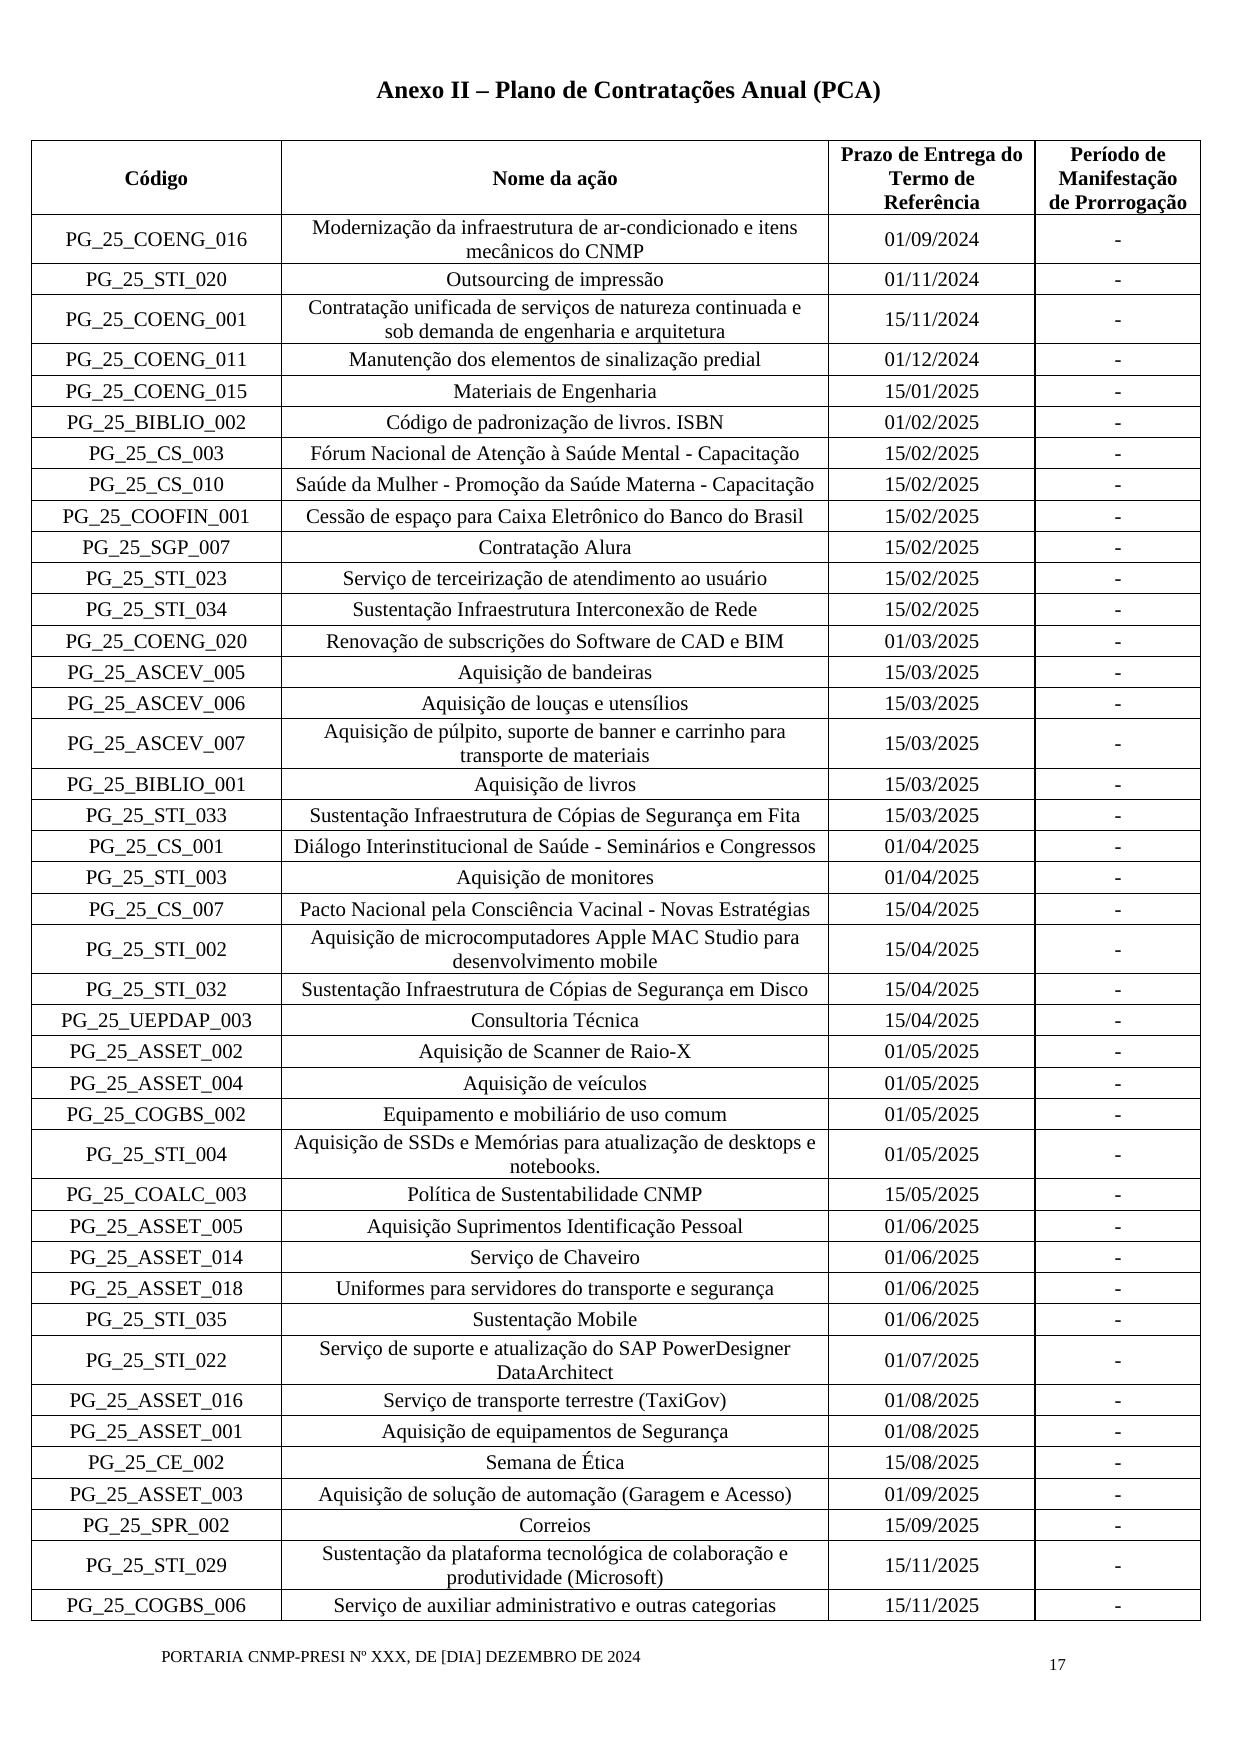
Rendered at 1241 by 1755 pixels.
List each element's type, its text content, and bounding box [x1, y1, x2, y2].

table_cell PG_25_ASCEV_007 [32, 719, 281, 767]
table_cell PG_25_STI_029 [32, 1541, 281, 1589]
table_cell 15/05/2025 [829, 1179, 1034, 1209]
table_cell 01/02/2025 [829, 407, 1034, 437]
table_cell - [1036, 831, 1200, 861]
table_header Código [32, 141, 281, 214]
table_cell 01/06/2025 [829, 1273, 1034, 1303]
table_cell Aquisição de solução de automação (Garagem e Acesso) [282, 1479, 828, 1509]
table_cell 01/05/2025 [829, 1130, 1034, 1178]
table_cell Semana de Ética [282, 1447, 828, 1477]
table_cell 15/03/2025 [829, 688, 1034, 718]
table_cell - [1036, 469, 1200, 499]
text Anexo II – Plano de Contratações Anual (PCA) [17, 75, 1241, 104]
table_cell Consultoria Técnica [282, 1005, 828, 1035]
table_cell PG_25_ASSET_014 [32, 1242, 281, 1272]
table_cell - [1036, 1510, 1200, 1540]
table_cell PG_25_STI_033 [32, 800, 281, 830]
table_cell - [1036, 1211, 1200, 1241]
table_cell PG_25_COENG_011 [32, 344, 281, 374]
table_cell Aquisição de bandeiras [282, 657, 828, 687]
table_cell - [1036, 344, 1200, 374]
table_cell Código de padronização de livros. ISBN [282, 407, 828, 437]
table_cell 01/05/2025 [829, 1068, 1034, 1098]
table_cell 15/11/2024 [829, 295, 1034, 343]
table_cell PG_25_COOFIN_001 [32, 501, 281, 531]
table_cell PG_25_CS_010 [32, 469, 281, 499]
table_cell 15/02/2025 [829, 438, 1034, 468]
table_cell - [1036, 626, 1200, 656]
table_cell Aquisição de Scanner de Raio-X [282, 1036, 828, 1067]
table_cell Serviço de transporte terrestre (TaxiGov) [282, 1385, 828, 1415]
table_cell Renovação de subscrições do Software de CAD e BIM [282, 626, 828, 656]
table_cell PG_25_ASSET_001 [32, 1416, 281, 1446]
table_cell PG_25_SGP_007 [32, 532, 281, 562]
table_cell PG_25_STI_002 [32, 925, 281, 973]
table_cell 15/04/2025 [829, 925, 1034, 973]
table_cell - [1036, 264, 1200, 294]
table_cell Materiais de Engenharia [282, 376, 828, 406]
table_cell - [1036, 1416, 1200, 1446]
table_cell 01/06/2025 [829, 1304, 1034, 1334]
table_cell - [1036, 657, 1200, 687]
table_cell 15/08/2025 [829, 1447, 1034, 1477]
table_cell PG_25_COENG_016 [32, 215, 281, 263]
table_cell 15/04/2025 [829, 894, 1034, 924]
table_cell - [1036, 438, 1200, 468]
table_cell 15/02/2025 [829, 469, 1034, 499]
table_cell - [1036, 1099, 1200, 1129]
table_cell PG_25_ASSET_002 [32, 1036, 281, 1067]
table_cell PG_25_COENG_015 [32, 376, 281, 406]
table_cell - [1036, 1005, 1200, 1035]
table_cell PG_25_ASSET_003 [32, 1479, 281, 1509]
table_cell Sustentação Mobile [282, 1304, 828, 1334]
table_cell PG_25_COENG_020 [32, 626, 281, 656]
table_cell PG_25_STI_004 [32, 1130, 281, 1178]
table_cell Serviço de terceirização de atendimento ao usuário [282, 563, 828, 593]
table_cell PG_25_COALC_003 [32, 1179, 281, 1209]
table_cell - [1036, 769, 1200, 799]
table_cell - [1036, 594, 1200, 624]
table_cell Aquisição de SSDs e Memórias para atualização de desktops e notebooks. [282, 1130, 828, 1178]
table_cell Aquisição de púlpito, suporte de banner e carrinho para transporte de materiais [282, 719, 828, 767]
table_cell PG_25_STI_034 [32, 594, 281, 624]
table_cell - [1036, 1304, 1200, 1334]
table_cell 15/03/2025 [829, 769, 1034, 799]
table_cell Cessão de espaço para Caixa Eletrônico do Banco do Brasil [282, 501, 828, 531]
table_cell - [1036, 563, 1200, 593]
table_cell Aquisição Suprimentos Identificação Pessoal [282, 1211, 828, 1241]
table_cell Sustentação da plataforma tecnológica de colaboração e produtividade (Microsoft) [282, 1541, 828, 1589]
table_cell 01/04/2025 [829, 831, 1034, 861]
table_cell Fórum Nacional de Atenção à Saúde Mental - Capacitação [282, 438, 828, 468]
table_cell PG_25_STI_003 [32, 862, 281, 892]
table_cell 15/02/2025 [829, 563, 1034, 593]
table_cell PG_25_SPR_002 [32, 1510, 281, 1540]
table_header Período de Manifestação de Prorrogação [1036, 141, 1200, 214]
table_cell Aquisição de monitores [282, 862, 828, 892]
table_cell Serviço de Chaveiro [282, 1242, 828, 1272]
table_cell PG_25_CS_001 [32, 831, 281, 861]
table_cell - [1036, 1130, 1200, 1178]
table_cell Diálogo Interinstitucional de Saúde - Seminários e Congressos [282, 831, 828, 861]
table_cell 01/06/2025 [829, 1211, 1034, 1241]
table_cell 01/06/2025 [829, 1242, 1034, 1272]
table_cell PG_25_ASSET_004 [32, 1068, 281, 1098]
table_cell 15/03/2025 [829, 657, 1034, 687]
table_cell - [1036, 1242, 1200, 1272]
table_cell Correios [282, 1510, 828, 1540]
table_cell Modernização da infraestrutura de ar-condicionado e itens mecânicos do CNMP [282, 215, 828, 263]
table_cell - [1036, 974, 1200, 1004]
table_cell 01/09/2025 [829, 1479, 1034, 1509]
table_cell PG_25_ASSET_005 [32, 1211, 281, 1241]
table_cell - [1036, 215, 1200, 263]
table_cell PG_25_CS_003 [32, 438, 281, 468]
table_cell Aquisição de veículos [282, 1068, 828, 1098]
table_cell - [1036, 1541, 1200, 1589]
table_cell PG_25_STI_022 [32, 1336, 281, 1384]
table_cell - [1036, 1479, 1200, 1509]
table_cell - [1036, 925, 1200, 973]
table_cell Aquisição de equipamentos de Segurança [282, 1416, 828, 1446]
table_cell - [1036, 1273, 1200, 1303]
table_cell Pacto Nacional pela Consciência Vacinal - Novas Estratégias [282, 894, 828, 924]
table_cell Equipamento e mobiliário de uso comum [282, 1099, 828, 1129]
table_cell Política de Sustentabilidade CNMP [282, 1179, 828, 1209]
table_cell 01/05/2025 [829, 1099, 1034, 1129]
table_cell 01/08/2025 [829, 1416, 1034, 1446]
table_cell Outsourcing de impressão [282, 264, 828, 294]
table_cell 01/12/2024 [829, 344, 1034, 374]
table_cell PG_25_STI_023 [32, 563, 281, 593]
table_cell Contratação unificada de serviços de natureza continuada e sob demanda de engenharia e arquitetura [282, 295, 828, 343]
table_cell Sustentação Infraestrutura de Cópias de Segurança em Disco [282, 974, 828, 1004]
table_cell - [1036, 501, 1200, 531]
table_cell PG_25_UEPDAP_003 [32, 1005, 281, 1035]
table_cell 15/09/2025 [829, 1510, 1034, 1540]
table_cell PG_25_BIBLIO_002 [32, 407, 281, 437]
table_cell 01/05/2025 [829, 1036, 1034, 1067]
table_cell - [1036, 862, 1200, 892]
table_cell 15/03/2025 [829, 719, 1034, 767]
table_cell - [1036, 688, 1200, 718]
table_cell 15/02/2025 [829, 501, 1034, 531]
table_cell 01/08/2025 [829, 1385, 1034, 1415]
table_cell - [1036, 1336, 1200, 1384]
table_cell Aquisição de microcomputadores Apple MAC Studio para desenvolvimento mobile [282, 925, 828, 973]
table_cell PG_25_ASSET_018 [32, 1273, 281, 1303]
table_cell PG_25_ASSET_016 [32, 1385, 281, 1415]
table_cell - [1036, 407, 1200, 437]
table_cell 01/11/2024 [829, 264, 1034, 294]
table_header Prazo de Entrega do Termo de Referência [829, 141, 1034, 214]
table_cell PG_25_COGBS_006 [32, 1590, 281, 1620]
table_cell - [1036, 800, 1200, 830]
table_cell Serviço de auxiliar administrativo e outras categorias [282, 1590, 828, 1620]
table_cell PG_25_ASCEV_005 [32, 657, 281, 687]
table_cell 15/11/2025 [829, 1541, 1034, 1589]
table_cell PG_25_COGBS_002 [32, 1099, 281, 1129]
table_cell PG_25_COENG_001 [32, 295, 281, 343]
table_header Nome da ação [282, 141, 828, 214]
table_cell - [1036, 1179, 1200, 1209]
table_cell - [1036, 376, 1200, 406]
table_cell 01/09/2024 [829, 215, 1034, 263]
table_cell - [1036, 1068, 1200, 1098]
table_cell 01/03/2025 [829, 626, 1034, 656]
table_cell PG_25_ASCEV_006 [32, 688, 281, 718]
table_cell 01/04/2025 [829, 862, 1034, 892]
table_cell Saúde da Mulher - Promoção da Saúde Materna - Capacitação [282, 469, 828, 499]
table_cell Uniformes para servidores do transporte e segurança [282, 1273, 828, 1303]
table_cell Aquisição de livros [282, 769, 828, 799]
table_cell - [1036, 295, 1200, 343]
table_cell Manutenção dos elementos de sinalização predial [282, 344, 828, 374]
table_cell Contratação Alura [282, 532, 828, 562]
table_cell Serviço de suporte e atualização do SAP PowerDesigner DataArchitect [282, 1336, 828, 1384]
table_cell 01/07/2025 [829, 1336, 1034, 1384]
table_cell 15/02/2025 [829, 594, 1034, 624]
table_cell PG_25_STI_020 [32, 264, 281, 294]
table_cell Sustentação Infraestrutura de Cópias de Segurança em Fita [282, 800, 828, 830]
table_cell PG_25_STI_035 [32, 1304, 281, 1334]
table_cell PG_25_STI_032 [32, 974, 281, 1004]
table_cell - [1036, 1036, 1200, 1067]
table_cell - [1036, 719, 1200, 767]
table_cell 15/01/2025 [829, 376, 1034, 406]
table_cell - [1036, 532, 1200, 562]
table_cell - [1036, 894, 1200, 924]
table_cell PG_25_CE_002 [32, 1447, 281, 1477]
table_cell 15/04/2025 [829, 974, 1034, 1004]
table_cell PG_25_CS_007 [32, 894, 281, 924]
table_cell Sustentação Infraestrutura Interconexão de Rede [282, 594, 828, 624]
table_cell 15/03/2025 [829, 800, 1034, 830]
table_cell PG_25_BIBLIO_001 [32, 769, 281, 799]
table_cell - [1036, 1590, 1200, 1620]
table_cell 15/02/2025 [829, 532, 1034, 562]
table_cell 15/04/2025 [829, 1005, 1034, 1035]
table_cell Aquisição de louças e utensílios [282, 688, 828, 718]
table_cell - [1036, 1385, 1200, 1415]
table_cell 15/11/2025 [829, 1590, 1034, 1620]
table_cell - [1036, 1447, 1200, 1477]
